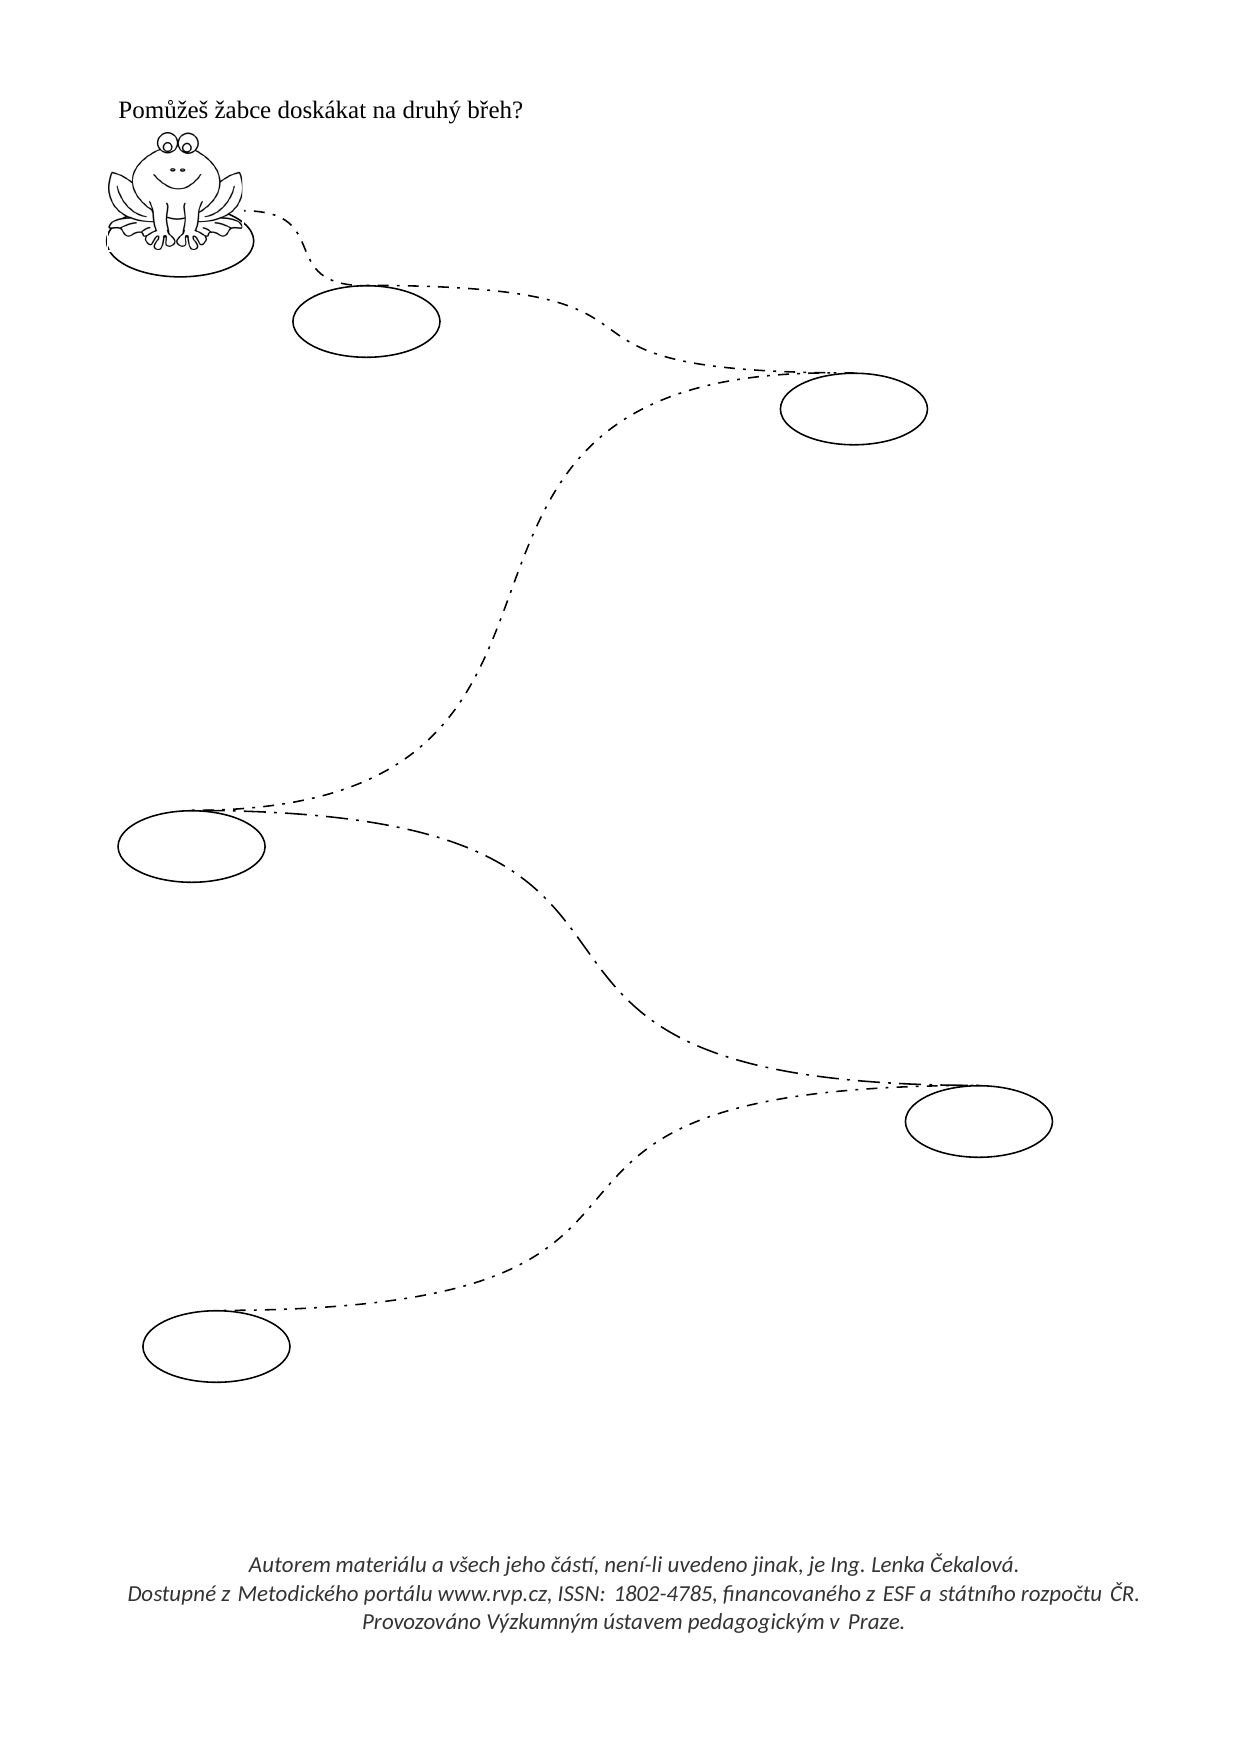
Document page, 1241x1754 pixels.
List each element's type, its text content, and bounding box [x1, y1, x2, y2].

picture [108, 132, 243, 250]
text Pomůžeš žabce doskákat na druhý břeh? [118, 94, 1152, 123]
